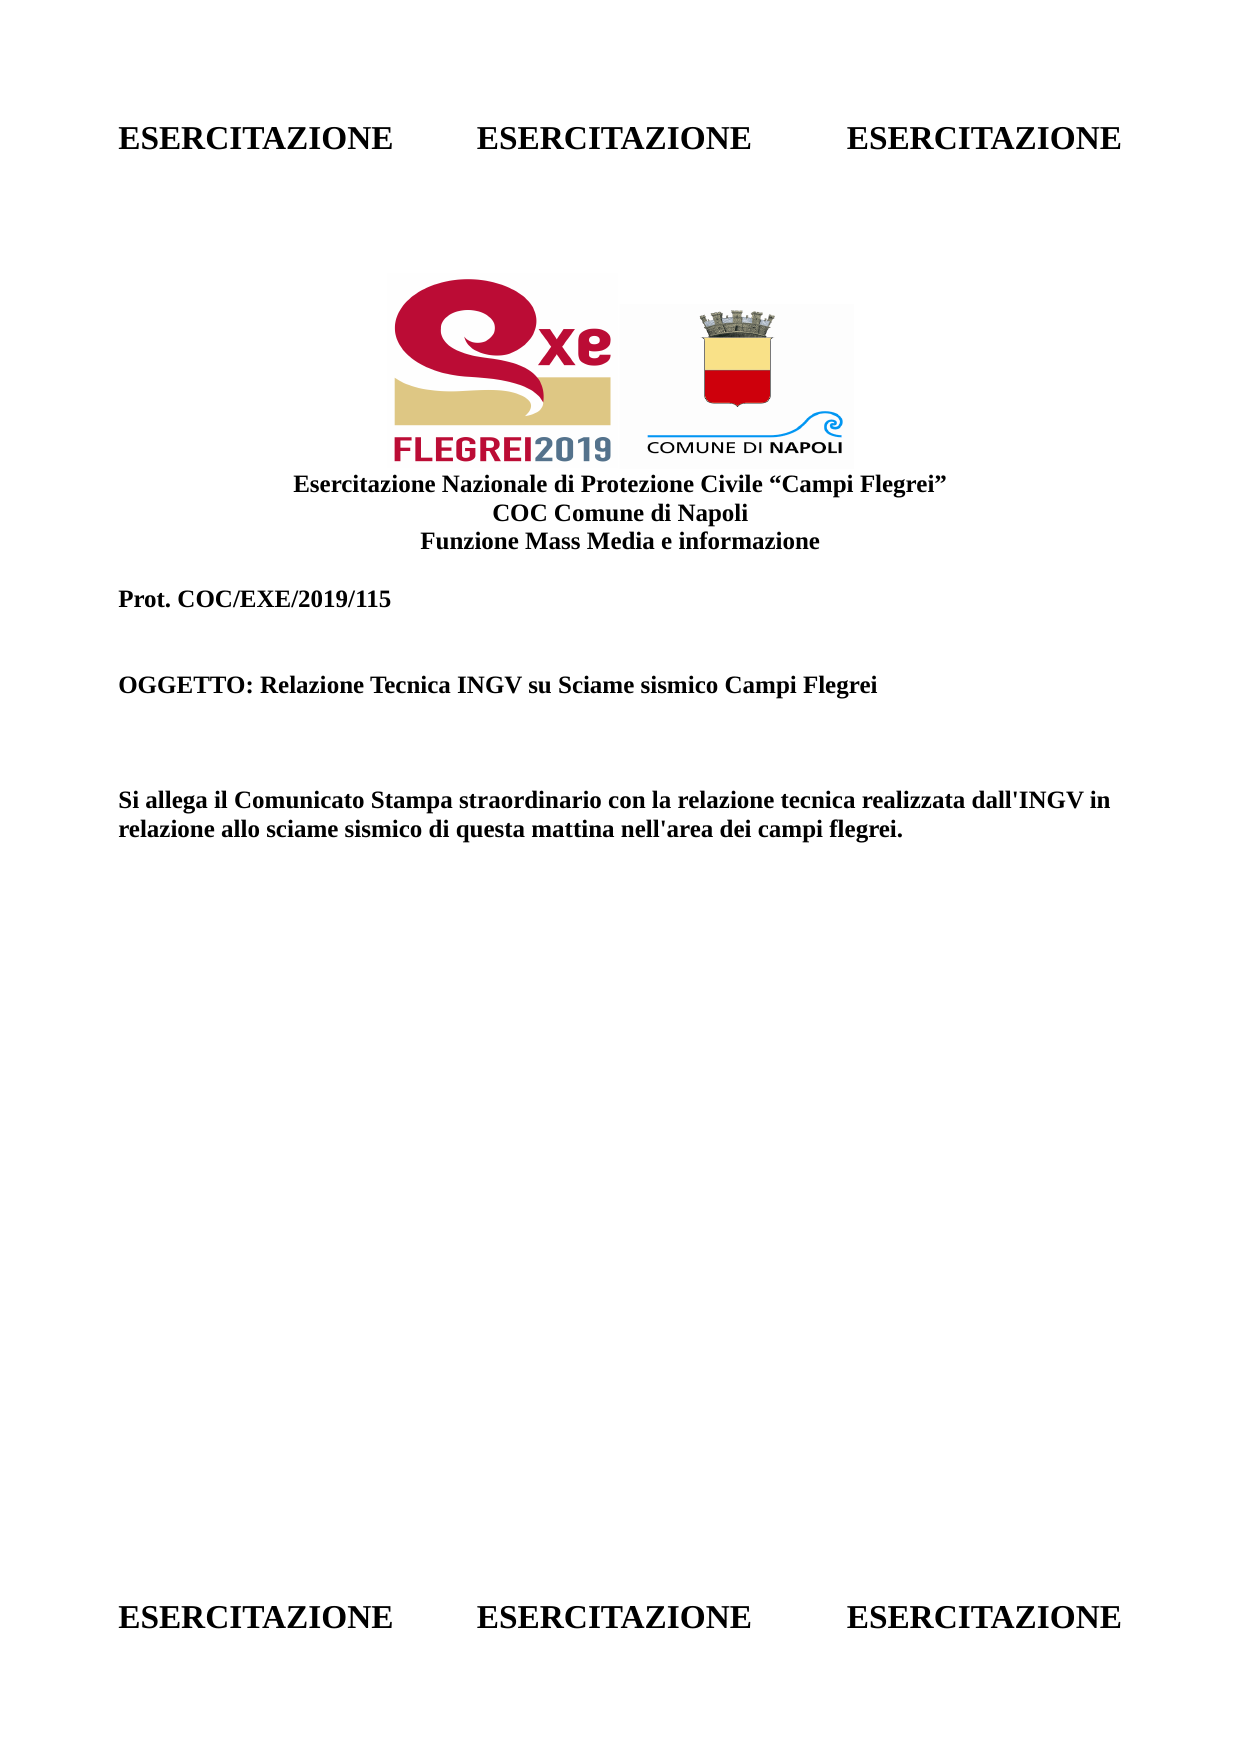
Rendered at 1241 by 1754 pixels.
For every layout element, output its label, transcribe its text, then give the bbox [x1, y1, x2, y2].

picture [387, 273, 618, 468]
picture [619, 304, 855, 469]
text OGGETTO: Relazione Tecnica INGV su Sciame sismico Campi Flegrei [118, 670, 1122, 699]
text Prot. COC/EXE/2019/115 [118, 584, 1122, 613]
text Funzione Mass Media e informazione [118, 526, 1122, 555]
text COC Comune di Napoli [118, 498, 1122, 526]
text Si allega il Comunicato Stampa straordinario con la relazione tecnica realizzata dall'INGV in relazione allo sciame sismico di questa mattina nell'area dei campi flegrei. [118, 785, 1122, 843]
text Esercitazione Nazionale di Protezione Civile “Campi Flegrei” [118, 469, 1122, 498]
